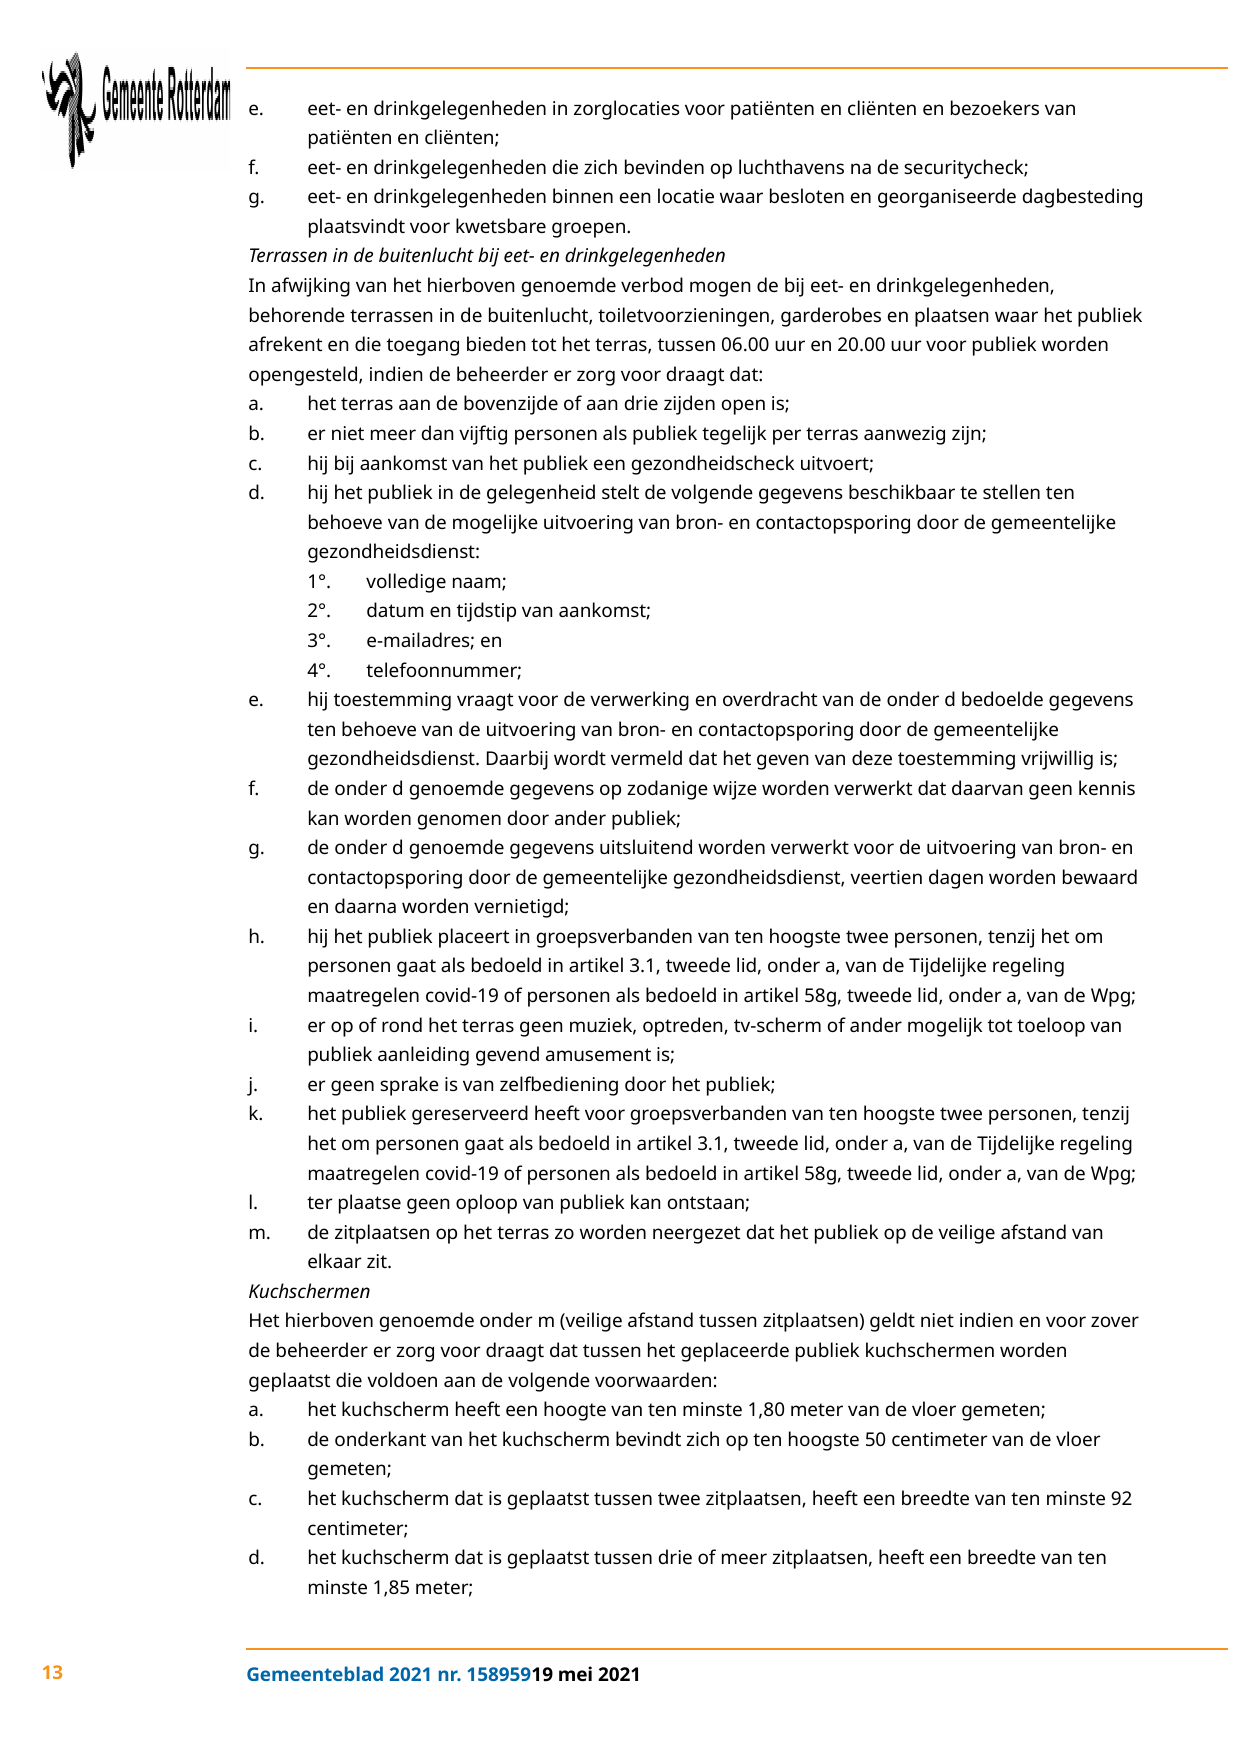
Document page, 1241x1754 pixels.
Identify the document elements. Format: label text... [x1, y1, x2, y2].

list e-mailadres; en [307, 627, 1152, 653]
list de onder d genoemde gegevens op zodanige wijze worden verwerkt dat daarvan geen kennis kan worden genomen door ander publiek; [248, 775, 1152, 831]
picture [41, 47, 231, 172]
list ter plaatse geen oploop van publiek kan ontstaan; [248, 1189, 1152, 1215]
list eet- en drinkgelegenheden die zich bevinden op luchthavens na de securitycheck; [248, 154, 1152, 180]
list hij het publiek in de gelegenheid stelt de volgende gegevens beschikbaar te stellen ten behoeve van de mogelijke uitvoering van bron- en contactopsporing door de gemeentelijke gezondheidsdienst: [248, 479, 1152, 564]
text In afwijking van het hierboven genoemde verbod mogen de bij eet- en drinkgelegenheden, behorende terrassen in de buitenlucht, toiletvoorzieningen, garderobes en plaatsen waar het publiek afrekent en die toegang bieden tot het terras, tussen 06.00 uur en 20.00 uur voor publiek worden opengesteld, indien de beheerder er zorg voor draagt dat: [248, 272, 1152, 387]
list het kuchscherm dat is geplaatst tussen twee zitplaatsen, heeft een breedte van ten minste 92 centimeter; [248, 1485, 1152, 1541]
list eet- en drinkgelegenheden in zorglocaties voor patiënten en cliënten en bezoekers van patiënten en cliënten; [248, 95, 1152, 150]
list volledige naam; [307, 568, 1152, 594]
text Kuchschermen [248, 1278, 1152, 1304]
list de onder d genoemde gegevens uitsluitend worden verwerkt voor de uitvoering van bron- en contactopsporing door de gemeentelijke gezondheidsdienst, veertien dagen worden bewaard en daarna worden vernietigd; [248, 834, 1152, 919]
list hij toestemming vraagt voor de verwerking en overdracht van de onder d bedoelde gegevens ten behoeve van de uitvoering van bron- en contactopsporing door de gemeentelijke gezondheidsdienst. Daarbij wordt vermeld dat het geven van deze toestemming vrijwillig is; [248, 686, 1152, 771]
list de onderkant van het kuchscherm bevindt zich op ten hoogste 50 centimeter van de vloer gemeten; [248, 1426, 1152, 1481]
list het kuchscherm heeft een hoogte van ten minste 1,80 meter van de vloer gemeten; [248, 1396, 1152, 1422]
list hij bij aankomst van het publiek een gezondheidscheck uitvoert; [248, 450, 1152, 476]
list de zitplaatsen op het terras zo worden neergezet dat het publiek op de veilige afstand van elkaar zit. [248, 1219, 1152, 1274]
list telefoonnummer; [307, 657, 1152, 683]
text Terrassen in de buitenlucht bij eet- en drinkgelegenheden [248, 243, 1152, 268]
list hij het publiek placeert in groepsverbanden van ten hoogste twee personen, tenzij het om personen gaat als bedoeld in artikel 3.1, tweede lid, onder a, van de Tijdelijke regeling maatregelen covid-19 of personen als bedoeld in artikel 58g, tweede lid, onder a, van de Wpg; [248, 923, 1152, 1008]
list het kuchscherm dat is geplaatst tussen drie of meer zitplaatsen, heeft een breedte van ten minste 1,85 meter; [248, 1544, 1152, 1600]
list eet- en drinkgelegenheden binnen een locatie waar besloten en georganiseerde dagbesteding plaatsvindt voor kwetsbare groepen. [248, 183, 1152, 239]
list er niet meer dan vijftig personen als publiek tegelijk per terras aanwezig zijn; [248, 420, 1152, 446]
list er geen sprake is van zelfbediening door het publiek; [248, 1071, 1152, 1097]
list het publiek gereserveerd heeft voor groepsverbanden van ten hoogste twee personen, tenzij het om personen gaat als bedoeld in artikel 3.1, tweede lid, onder a, van de Tijdelijke regeling maatregelen covid-19 of personen als bedoeld in artikel 58g, tweede lid, onder a, van de Wpg; [248, 1101, 1152, 1186]
list datum en tijdstip van aankomst; [307, 598, 1152, 623]
text Het hierboven genoemde onder m (veilige afstand tussen zitplaatsen) geldt niet indien en voor zover de beheerder er zorg voor draagt dat tussen het geplaceerde publiek kuchschermen worden geplaatst die voldoen aan de volgende voorwaarden: [248, 1308, 1152, 1393]
list het terras aan de bovenzijde of aan drie zijden open is; [248, 391, 1152, 416]
list er op of rond het terras geen muziek, optreden, tv-scherm of ander mogelijk tot toeloop van publiek aanleiding gevend amusement is; [248, 1012, 1152, 1067]
